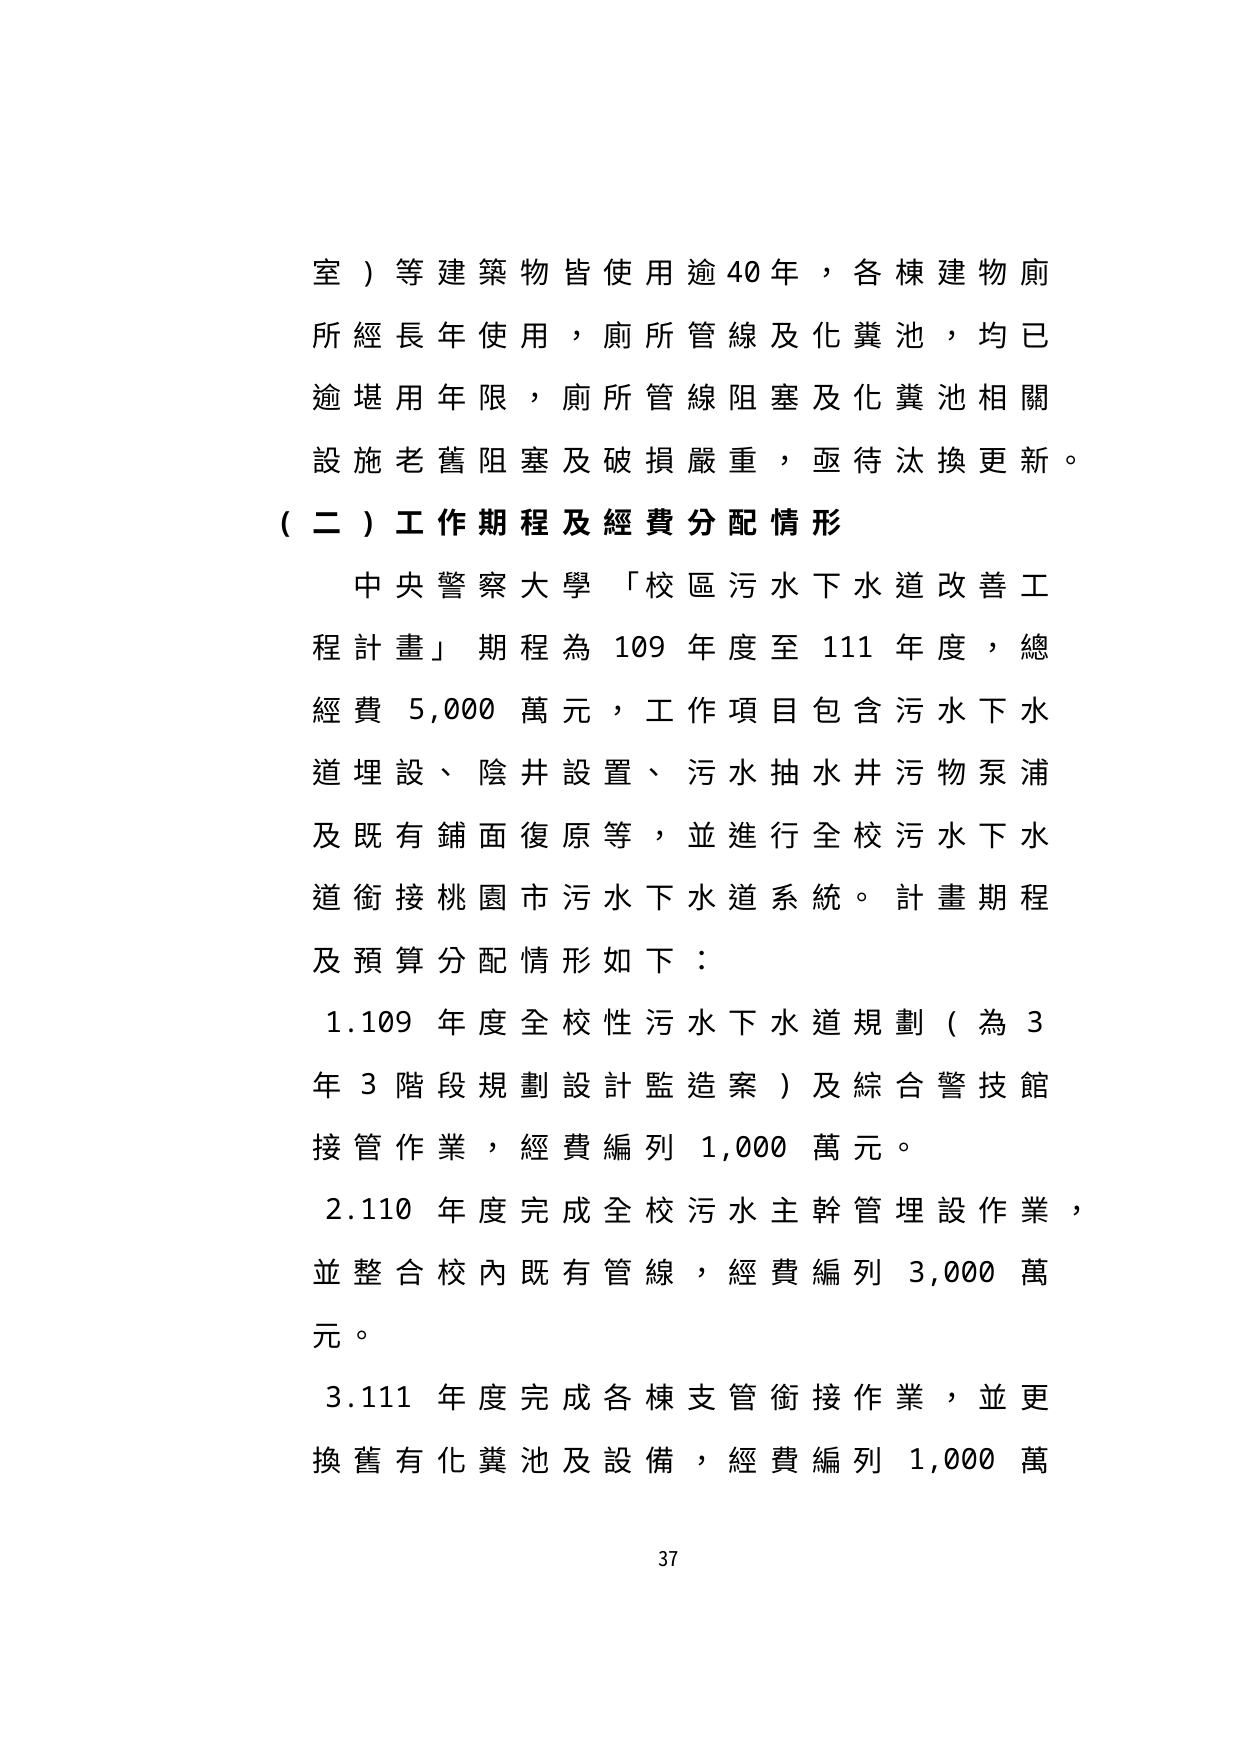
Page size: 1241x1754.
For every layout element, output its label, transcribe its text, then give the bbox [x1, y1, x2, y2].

text 1.109年度全校性污水下水道規劃(為3年3階段規劃設計監造案)及綜合警技館接管作業，經費編列1,000萬元。 [269, 979, 1056, 1167]
text 3.111年度完成各棟支管銜接作業，並更換舊有化糞池及設備，經費編列1,000萬 [269, 1354, 1056, 1479]
text 中央警察大學「校區污水下水道改善工程計畫」期程為109年度至111年度，總經費5,000萬元，工作項目包含污水下水道埋設、陰井設置、污水抽水井污物泵浦及既有鋪面復原等，並進行全校污水下水道銜接桃園市污水下水道系統。計畫期程及預算分配情形如下： [269, 542, 1056, 979]
text (二)工作期程及經費分配情形 [240, 479, 1056, 542]
text 2.110年度完成全校污水主幹管埋設作業，並整合校內既有管線，經費編列3,000萬元。 [269, 1167, 1056, 1354]
text 中央警察大學於66年遷建桃園龜山現址使用迄今，其中力行樓、教學大樓、學生宿舍大樓(警英樓、蘭庭)、資訊館、舊科學館、活動中心(餐廳)、中正堂、體育館、至真樓、研究大樓(含教師研究室)等建築物皆使用逾40年，各棟建物廁所經長年使用，廁所管線及化糞池，均已逾堪用年限，廁所管線阻塞及化糞池相關設施老舊阻塞及破損嚴重，亟待汰換更新。 [269, 229, 1056, 479]
